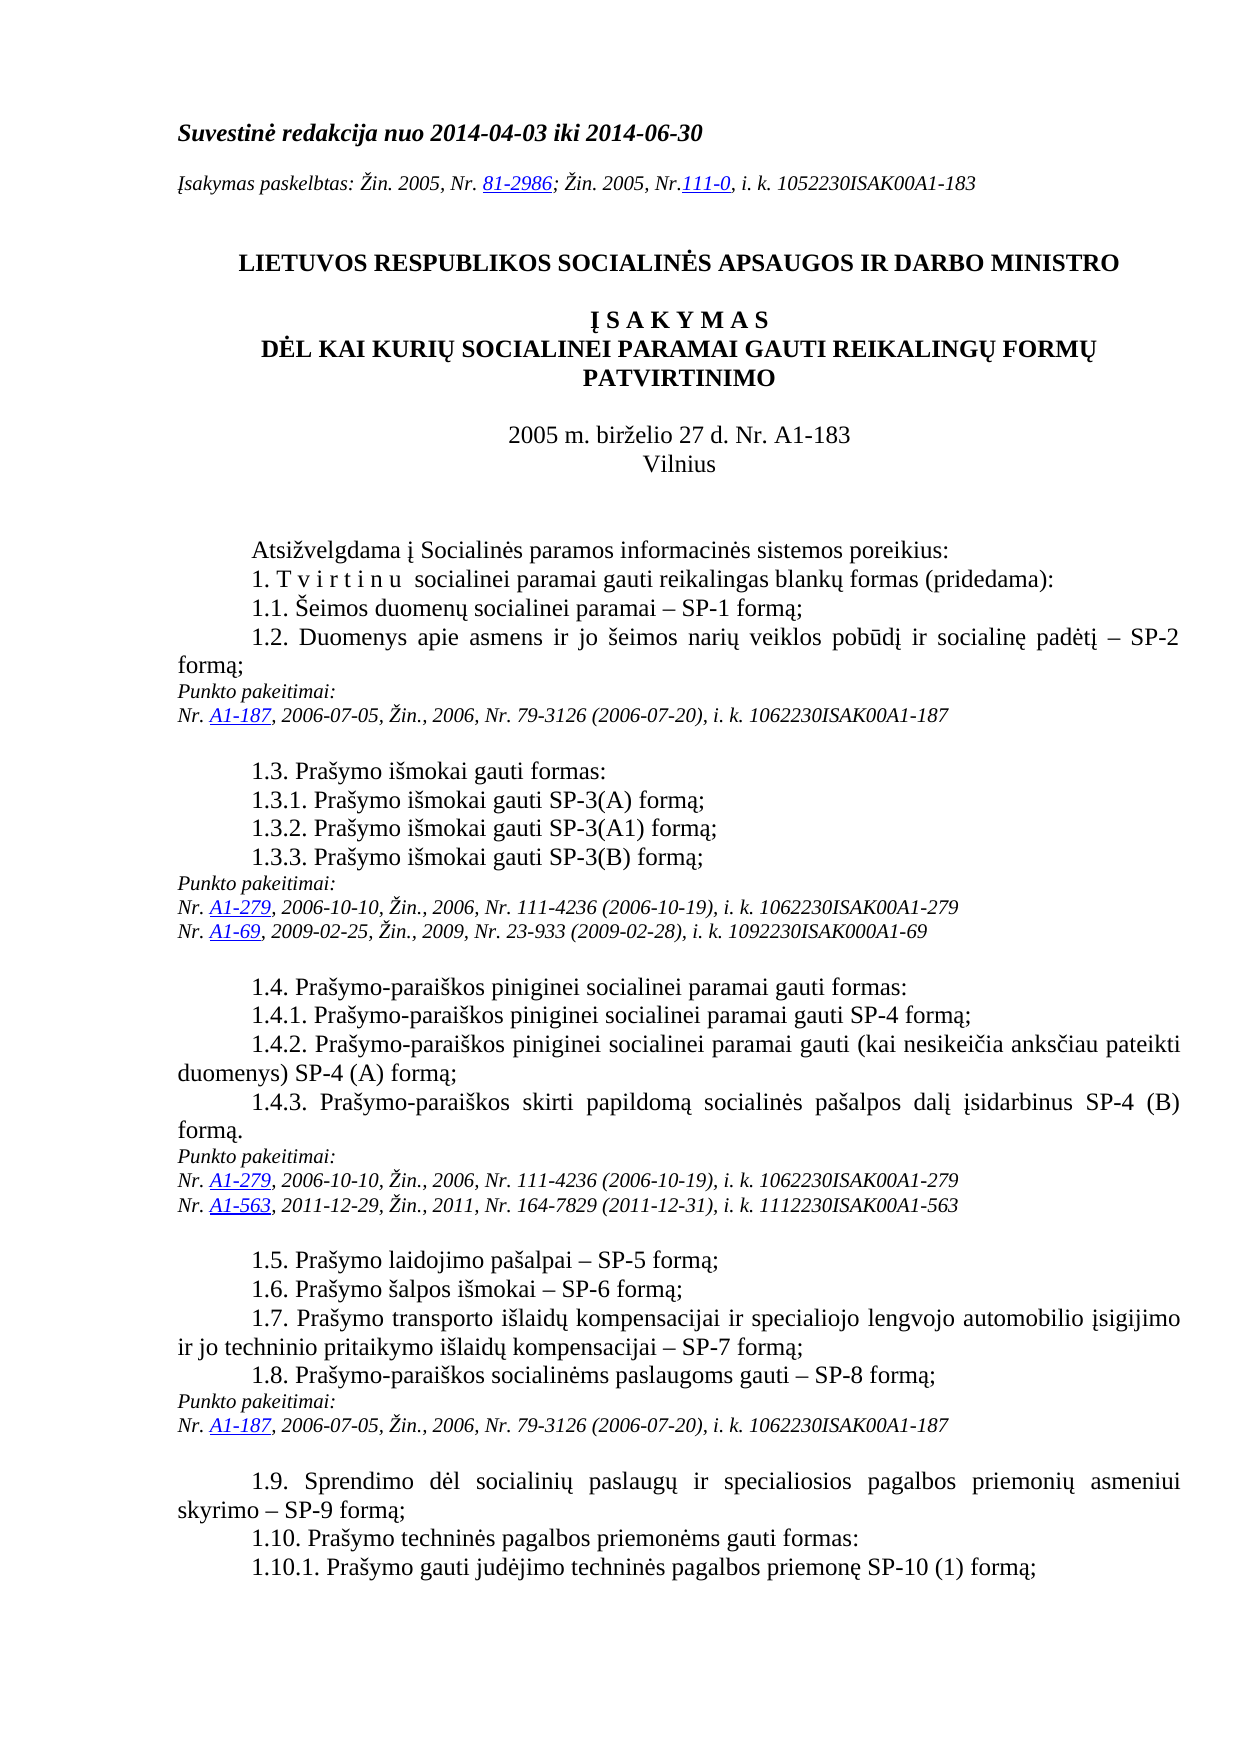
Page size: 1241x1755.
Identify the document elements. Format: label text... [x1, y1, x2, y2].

text 1.3.2. Prašymo išmokai gauti SP-3(A1) formą; [177, 813, 1181, 842]
text Nr. A1-69, 2009-02-25, Žin., 2009, Nr. 23-933 (2009-02-28), i. k. 1092230ISAK000A1-69 [177, 919, 1181, 943]
text 1.4. Prašymo-paraiškos piniginei socialinei paramai gauti formas: [177, 972, 1181, 1001]
text DĖL KAI KURIŲ SOCIALINEI PARAMAI GAUTI REIKALINGŲ FORMŲ PATVIRTINIMO [177, 334, 1181, 392]
text 2005 m. birželio 27 d. Nr. A1-183 [177, 420, 1181, 449]
text Nr. A1-279, 2006-10-10, Žin., 2006, Nr. 111-4236 (2006-10-19), i. k. 1062230ISAK00A1-279 [177, 1168, 1181, 1192]
text 1.10. Prašymo techninės pagalbos priemonėms gauti formas: [177, 1523, 1181, 1552]
text 1.1. Šeimos duomenų socialinei paramai – SP-1 formą; [177, 593, 1181, 622]
text 1.2. Duomenys apie asmens ir jo šeimos narių veiklos pobūdį ir socialinę padėtį – SP-2 formą; [177, 622, 1181, 679]
text Nr. A1-279, 2006-10-10, Žin., 2006, Nr. 111-4236 (2006-10-19), i. k. 1062230ISAK00A1-279 [177, 895, 1181, 919]
text Į S A K Y M A S [177, 305, 1181, 334]
text Punkto pakeitimai: [177, 871, 1181, 895]
text Nr. A1-187, 2006-07-05, Žin., 2006, Nr. 79-3126 (2006-07-20), i. k. 1062230ISAK00A1-187 [177, 703, 1181, 727]
text 1.10.1. Prašymo gauti judėjimo techninės pagalbos priemonę SP-10 (1) formą; [177, 1552, 1181, 1581]
text Įsakymas paskelbtas: Žin. 2005, Nr. 81-2986; Žin. 2005, Nr.111-0, i. k. 1052230ISAK00A1-183 [177, 171, 1181, 195]
text 1.4.3. Prašymo-paraiškos skirti papildomą socialinės pašalpos dalį įsidarbinus SP-4 (B) formą. [177, 1087, 1181, 1144]
text 1. Tvirtinu socialinei paramai gauti reikalingas blankų formas (pridedama): [177, 564, 1181, 593]
text Suvestinė redakcija nuo 2014-04-03 iki 2014-06-30 [177, 118, 1181, 147]
text 1.9. Sprendimo dėl socialinių paslaugų ir specialiosios pagalbos priemonių asmeniui skyrimo – SP-9 formą; [177, 1466, 1181, 1523]
text 1.5. Prašymo laidojimo pašalpai – SP-5 formą; [177, 1245, 1181, 1274]
text Atsižvelgdama į Socialinės paramos informacinės sistemos poreikius: [177, 535, 1181, 564]
text 1.3. Prašymo išmokai gauti formas: [177, 756, 1181, 785]
text 1.4.1. Prašymo-paraiškos piniginei socialinei paramai gauti SP-4 formą; [177, 1001, 1181, 1029]
text Punkto pakeitimai: [177, 1389, 1181, 1413]
text 1.4.2. Prašymo-paraiškos piniginei socialinei paramai gauti (kai nesikeičia anksčiau pateikti duomenys) SP-4 (A) formą; [177, 1029, 1181, 1087]
text 1.7. Prašymo transporto išlaidų kompensacijai ir specialiojo lengvojo automobilio įsigijimo ir jo techninio pritaikymo išlaidų kompensacijai – SP-7 formą; [177, 1303, 1181, 1360]
text LIETUVOS RESPUBLIKOS SOCIALINĖS APSAUGOS IR DARBO MINISTRO [177, 248, 1181, 277]
text Nr. A1-187, 2006-07-05, Žin., 2006, Nr. 79-3126 (2006-07-20), i. k. 1062230ISAK00A1-187 [177, 1413, 1181, 1437]
text 1.6. Prašymo šalpos išmokai – SP-6 formą; [177, 1274, 1181, 1303]
text Nr. A1-563, 2011-12-29, Žin., 2011, Nr. 164-7829 (2011-12-31), i. k. 1112230ISAK00A1-563 [177, 1192, 1181, 1217]
text Punkto pakeitimai: [177, 679, 1181, 703]
text 1.3.1. Prašymo išmokai gauti SP-3(A) formą; [177, 785, 1181, 813]
text Punkto pakeitimai: [177, 1144, 1181, 1168]
text 1.3.3. Prašymo išmokai gauti SP-3(B) formą; [177, 842, 1181, 871]
text Vilnius [177, 449, 1181, 478]
text 1.8. Prašymo-paraiškos socialinėms paslaugoms gauti – SP-8 formą; [177, 1360, 1181, 1389]
